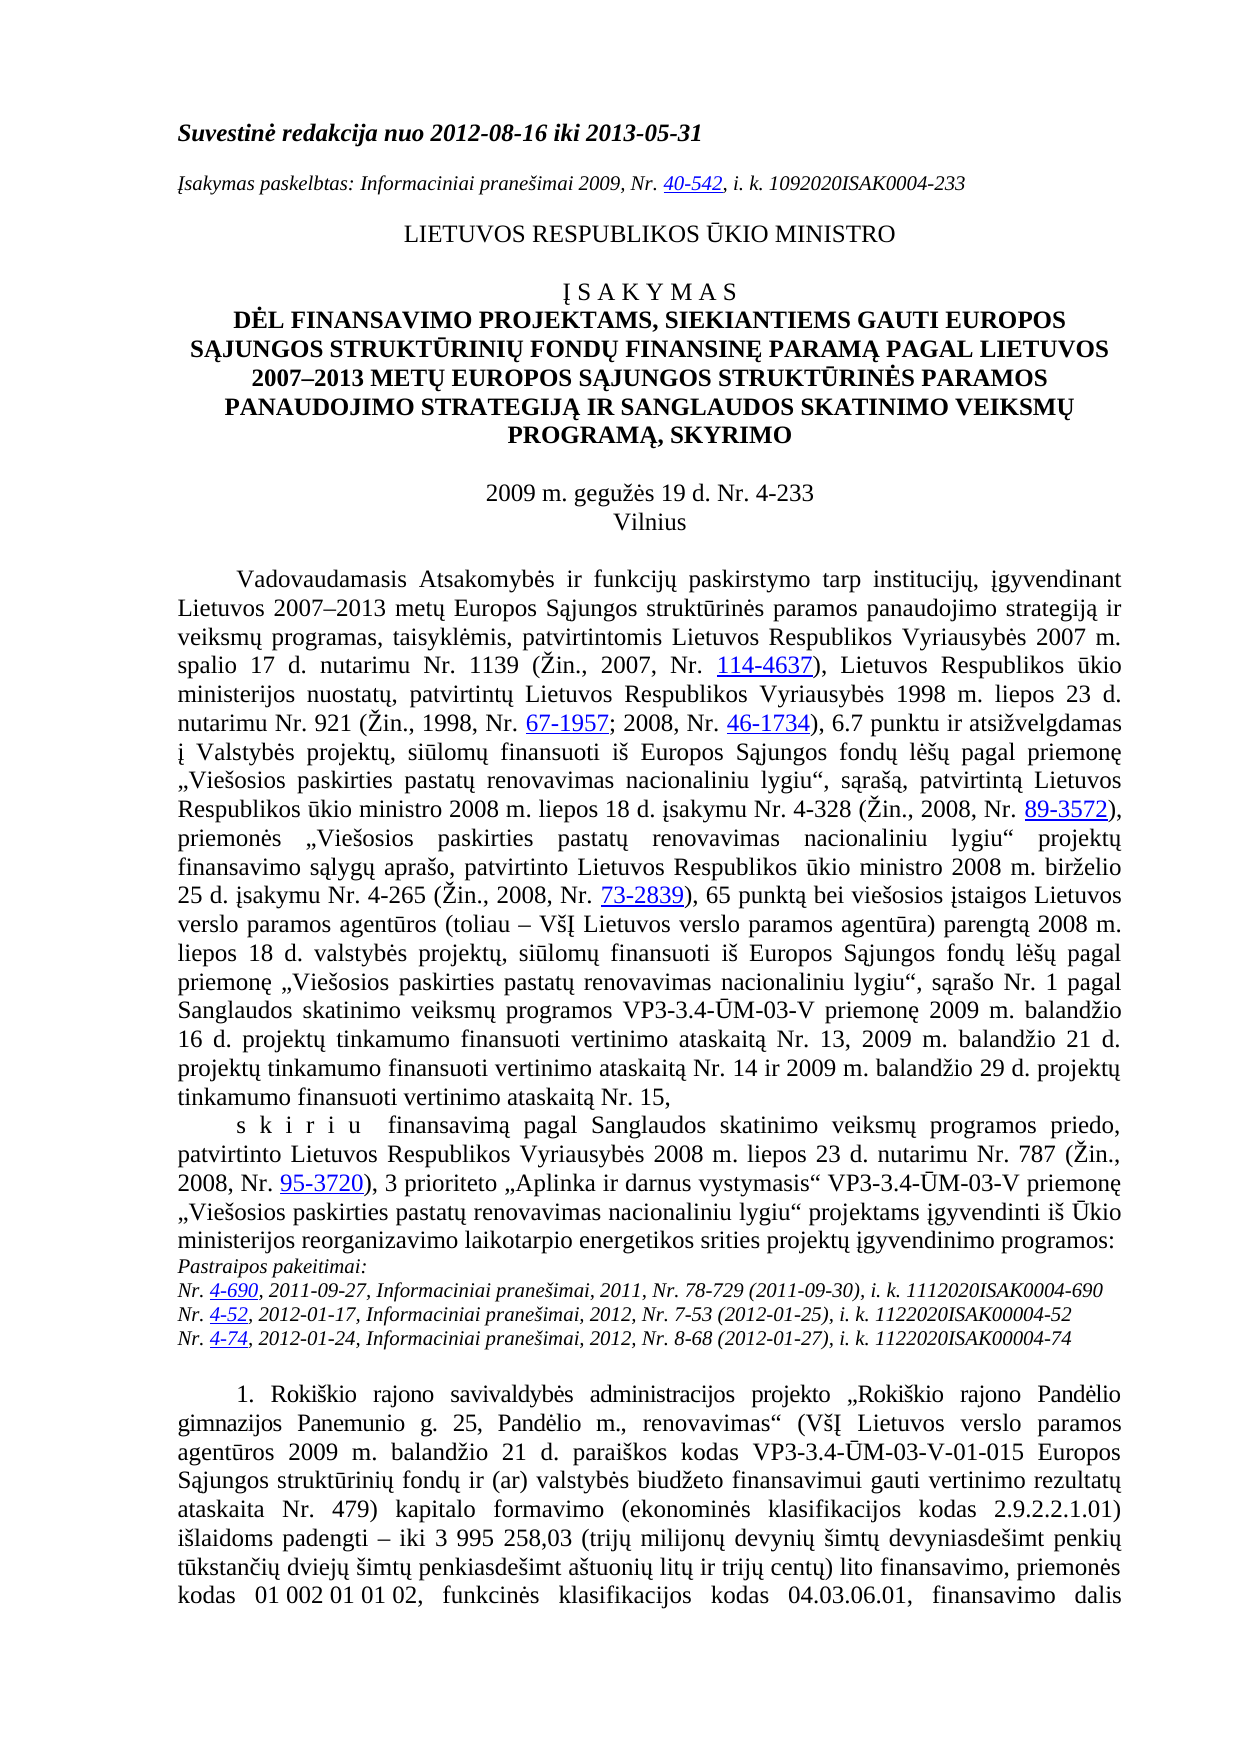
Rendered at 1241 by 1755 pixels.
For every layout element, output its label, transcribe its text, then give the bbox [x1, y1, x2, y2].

text Įsakymas paskelbtas: Informaciniai pranešimai 2009, Nr. 40-542, i. k. 1092020ISAK0004-233 [177, 171, 1122, 195]
text s k i r i u finansavimą pagal Sanglaudos skatinimo veiksmų programos priedo, patvirtinto Lietuvos Respublikos Vyriausybės 2008 m. liepos 23 d. nutarimu Nr. 787 (Žin., 2008, Nr. 95-3720), 3 prioriteto „Aplinka ir darnus vystymasis“ VP3-3.4-ŪM-03-V priemonę „Viešosios paskirties pastatų renovavimas nacionaliniu lygiu“ projektams įgyvendinti iš Ūkio ministerijos reorganizavimo laikotarpio energetikos srities projektų įgyvendinimo programos: [177, 1110, 1122, 1254]
text ĮSAKYMAS [177, 277, 1122, 305]
text Pastraipos pakeitimai: [177, 1254, 1122, 1278]
text 1. Rokiškio rajono savivaldybės administracijos projekto „Rokiškio rajono Pandėlio gimnazijos Panemunio g. 25, Pandėlio m., renovavimas“ (VšĮ Lietuvos verslo paramos agentūros 2009 m. balandžio 21 d. paraiškos kodas VP3-3.4-ŪM-03-V-01-015 Europos Sąjungos struktūrinių fondų ir (ar) valstybės biudžeto finansavimui gauti vertinimo rezultatų ataskaita Nr. 479) kapitalo formavimo (ekonominės klasifikacijos kodas 2.9.2.2.1.01) išlaidoms padengti – iki 3 995 258,03 (trijų milijonų devynių šimtų devyniasdešimt penkių tūkstančių dviejų šimtų penkiasdešimt aštuonių litų ir trijų centų) lito finansavimo, priemonės kodas 01 002 01 01 02, funkcinės klasifikacijos kodas 04.03.06.01, finansavimo dalis [177, 1379, 1122, 1609]
text Nr. 4-52, 2012-01-17, Informaciniai pranešimai, 2012, Nr. 7-53 (2012-01-25), i. k. 1122020ISAK00004-52 [177, 1302, 1122, 1326]
text Nr. 4-690, 2011-09-27, Informaciniai pranešimai, 2011, Nr. 78-729 (2011-09-30), i. k. 1112020ISAK0004-690 [177, 1278, 1122, 1302]
text Suvestinė redakcija nuo 2012-08-16 iki 2013-05-31 [177, 118, 1122, 147]
text 2009 m. gegužės 19 d. Nr. 4-233 [177, 478, 1122, 507]
text DĖL FINANSAVIMO PROJEKTAMS, SIEKIANTIEMS GAUTI EUROPOS SĄJUNGOS STRUKTŪRINIŲ FONDŲ FINANSINĘ PARAMĄ PAGAL LIETUVOS 2007–2013 METŲ EUROPOS SĄJUNGOS STRUKTŪRINĖS PARAMOS PANAUDOJIMO STRATEGIJĄ IR SANGLAUDOS SKATINIMO VEIKSMŲ PROGRAMĄ, SKYRIMO [177, 305, 1122, 449]
text LIETUVOS RESPUBLIKOS ŪKIO MINISTRO [177, 219, 1122, 248]
text Vilnius [177, 507, 1122, 535]
text Nr. 4-74, 2012-01-24, Informaciniai pranešimai, 2012, Nr. 8-68 (2012-01-27), i. k. 1122020ISAK00004-74 [177, 1326, 1122, 1350]
text Vadovaudamasis Atsakomybės ir funkcijų paskirstymo tarp institucijų, įgyvendinant Lietuvos 2007–2013 metų Europos Sąjungos struktūrinės paramos panaudojimo strategiją ir veiksmų programas, taisyklėmis, patvirtintomis Lietuvos Respublikos Vyriausybės 2007 m. spalio 17 d. nutarimu Nr. 1139 (Žin., 2007, Nr. 114-4637), Lietuvos Respublikos ūkio ministerijos nuostatų, patvirtintų Lietuvos Respublikos Vyriausybės 1998 m. liepos 23 d. nutarimu Nr. 921 (Žin., 1998, Nr. 67-1957; 2008, Nr. 46-1734), 6.7 punktu ir atsižvelgdamas į Valstybės projektų, siūlomų finansuoti iš Europos Sąjungos fondų lėšų pagal priemonę „Viešosios paskirties pastatų renovavimas nacionaliniu lygiu“, sąrašą, patvirtintą Lietuvos Respublikos ūkio ministro 2008 m. liepos 18 d. įsakymu Nr. 4-328 (Žin., 2008, Nr. 89-3572), priemonės „Viešosios paskirties pastatų renovavimas nacionaliniu lygiu“ projektų finansavimo sąlygų aprašo, patvirtinto Lietuvos Respublikos ūkio ministro 2008 m. birželio 25 d. įsakymu Nr. 4-265 (Žin., 2008, Nr. 73-2839), 65 punktą bei viešosios įstaigos Lietuvos verslo paramos agentūros (toliau – VšĮ Lietuvos verslo paramos agentūra) parengtą 2008 m. liepos 18 d. valstybės projektų, siūlomų finansuoti iš Europos Sąjungos fondų lėšų pagal priemonę „Viešosios paskirties pastatų renovavimas nacionaliniu lygiu“, sąrašo Nr. 1 pagal Sanglaudos skatinimo veiksmų programos VP3-3.4-ŪM-03-V priemonę 2009 m. balandžio 16 d. projektų tinkamumo finansuoti vertinimo ataskaitą Nr. 13, 2009 m. balandžio 21 d. projektų tinkamumo finansuoti vertinimo ataskaitą Nr. 14 ir 2009 m. balandžio 29 d. projektų tinkamumo finansuoti vertinimo ataskaitą Nr. 15, [177, 564, 1122, 1110]
